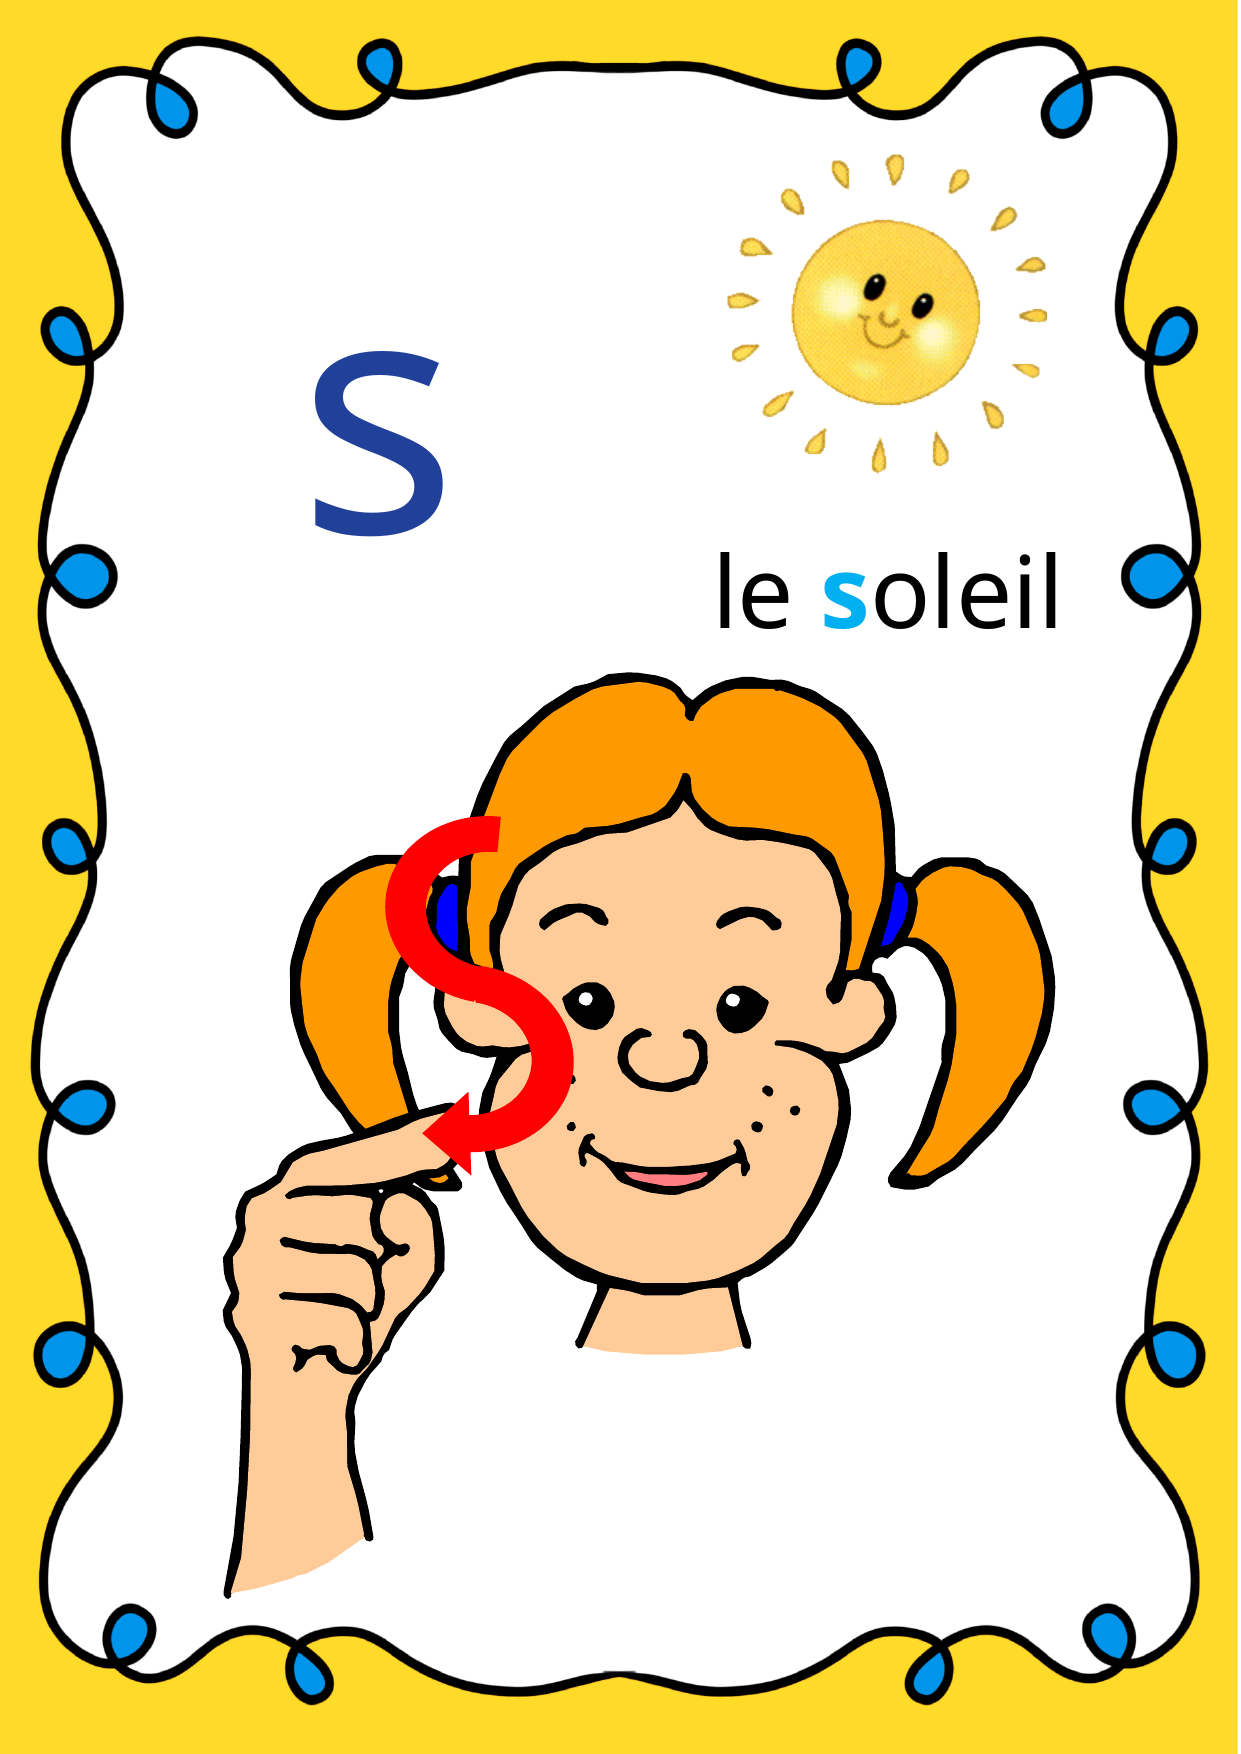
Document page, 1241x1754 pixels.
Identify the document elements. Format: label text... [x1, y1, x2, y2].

table_cell le soleil [627, 516, 1148, 663]
table_header [627, 145, 1148, 516]
table_cell [130, 663, 1148, 1608]
table_header s [130, 145, 627, 663]
